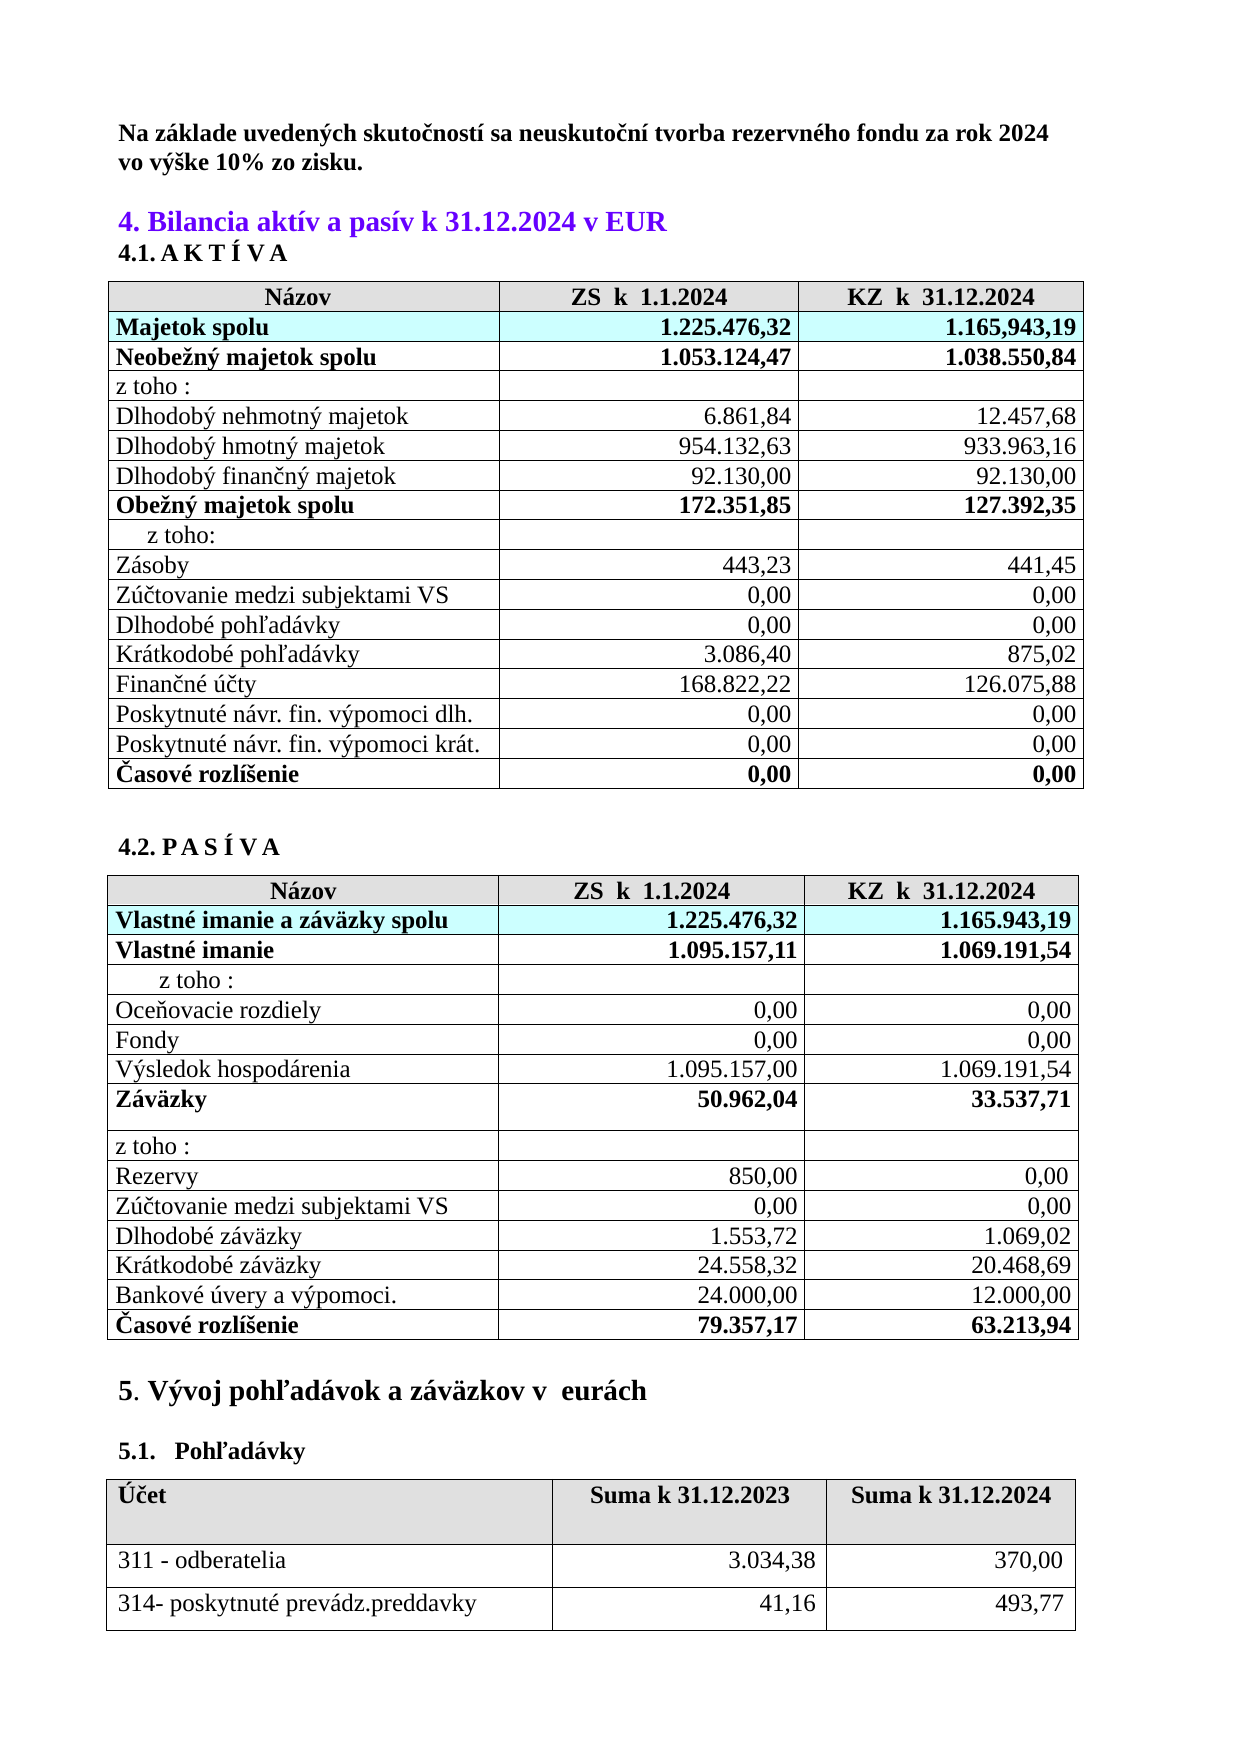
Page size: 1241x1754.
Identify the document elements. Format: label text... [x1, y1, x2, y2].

table_cell 1.553,72 [499, 1221, 804, 1249]
table_header KZ k 31.12.2024 [799, 282, 1083, 311]
table_cell 1.095.157,11 [499, 935, 804, 964]
table_cell Dlhodobý nehmotný majetok [109, 401, 499, 430]
table_cell 1.165,943,19 [799, 312, 1083, 341]
table_cell 0,00 [500, 759, 798, 787]
table_cell z toho: [109, 520, 499, 549]
table_cell 850,00 [499, 1161, 804, 1190]
table_cell Krátkodobé pohľadávky [109, 640, 499, 668]
table_cell 41,16 [553, 1588, 826, 1630]
table_cell z toho : [108, 965, 498, 994]
table_cell [805, 1131, 1078, 1160]
table_cell Rezervy [108, 1161, 498, 1190]
table_cell 0,00 [805, 1161, 1078, 1190]
text vo výške 10% zo zisku. [118, 147, 1122, 176]
table_cell z toho : [108, 1131, 498, 1160]
table_cell 0,00 [500, 610, 798, 638]
table_header ZS k 1.1.2024 [499, 876, 804, 904]
table_cell 33.537,71 [805, 1084, 1078, 1130]
table_cell 20.468,69 [805, 1251, 1078, 1279]
table_cell 0,00 [799, 699, 1083, 728]
table_cell Výsledok hospodárenia [108, 1055, 498, 1083]
table_cell 24.558,32 [499, 1251, 804, 1279]
table_cell 1.225.476,32 [499, 906, 804, 934]
table_cell 0,00 [799, 759, 1083, 787]
table_cell 0,00 [805, 1191, 1078, 1220]
table_cell 126.075,88 [799, 669, 1083, 698]
table_cell [500, 520, 798, 549]
text 4.1. A K T Í V A [118, 238, 1122, 267]
table_cell 1.225.476,32 [500, 312, 798, 341]
table_header Suma k 31.12.2023 [553, 1480, 826, 1544]
table_cell 172.351,85 [500, 491, 798, 519]
table_cell Majetok spolu [109, 312, 499, 341]
table_cell 0,00 [805, 995, 1078, 1024]
table_cell 443,23 [500, 550, 798, 579]
table_cell Finančné účty [109, 669, 499, 698]
table_cell 1.069.191,54 [805, 935, 1078, 964]
table_cell Časové rozlíšenie [108, 1310, 498, 1339]
table_cell 127.392,35 [799, 491, 1083, 519]
table_cell 0,00 [499, 1025, 804, 1053]
table_cell 12.000,00 [805, 1280, 1078, 1309]
table_cell z toho : [109, 371, 499, 400]
table_header KZ k 31.12.2024 [805, 876, 1078, 904]
table_cell 0,00 [500, 699, 798, 728]
text 4. Bilancia aktív a pasív k 31.12.2024 v EUR [118, 204, 1122, 238]
table_cell Vlastné imanie a záväzky spolu [108, 906, 498, 934]
table_cell Vlastné imanie [108, 935, 498, 964]
table_cell 0,00 [499, 995, 804, 1024]
table_cell Časové rozlíšenie [109, 759, 499, 787]
table_cell Dlhodobé záväzky [108, 1221, 498, 1249]
table_cell 63.213,94 [805, 1310, 1078, 1339]
table_cell 0,00 [499, 1191, 804, 1220]
table_cell Oceňovacie rozdiely [108, 995, 498, 1024]
table_cell Dlhodobé pohľadávky [109, 610, 499, 638]
table_cell Bankové úvery a výpomoci. [108, 1280, 498, 1309]
table_cell 92.130,00 [799, 461, 1083, 489]
table_cell 3.086,40 [500, 640, 798, 668]
table_cell [799, 371, 1083, 400]
table_cell 441,45 [799, 550, 1083, 579]
table_cell 3.034,38 [553, 1545, 826, 1587]
table_cell Zúčtovanie medzi subjektami VS [109, 580, 499, 609]
table_cell Krátkodobé záväzky [108, 1251, 498, 1279]
table_cell [499, 1131, 804, 1160]
table_header Názov [108, 876, 498, 904]
table_cell 493,77 [827, 1588, 1075, 1630]
table_cell 1.038.550,84 [799, 342, 1083, 370]
table_cell 370,00 [827, 1545, 1075, 1587]
table_cell Dlhodobý finančný majetok [109, 461, 499, 489]
text 5. Vývoj pohľadávok a záväzkov v eurách [118, 1373, 1122, 1407]
table_header ZS k 1.1.2024 [500, 282, 798, 311]
table_cell Neobežný majetok spolu [109, 342, 499, 370]
table_cell 1.165.943,19 [805, 906, 1078, 934]
table_cell 50.962,04 [499, 1084, 804, 1130]
table_cell 12.457,68 [799, 401, 1083, 430]
table_cell Dlhodobý hmotný majetok [109, 431, 499, 460]
table_cell 24.000,00 [499, 1280, 804, 1309]
table_cell [805, 965, 1078, 994]
table_cell Zúčtovanie medzi subjektami VS [108, 1191, 498, 1220]
table_cell 6.861,84 [500, 401, 798, 430]
table_cell 92.130,00 [500, 461, 798, 489]
table_cell Poskytnuté návr. fin. výpomoci dlh. [109, 699, 499, 728]
table_header Názov [109, 282, 499, 311]
table_cell 954.132,63 [500, 431, 798, 460]
text 5.1. Pohľadávky [118, 1436, 1122, 1464]
table_cell 0,00 [799, 580, 1083, 609]
table_cell 1.069,02 [805, 1221, 1078, 1249]
table_cell 1.053.124,47 [500, 342, 798, 370]
table_cell 1.069.191,54 [805, 1055, 1078, 1083]
table_cell 0,00 [805, 1025, 1078, 1053]
table_cell 0,00 [799, 729, 1083, 758]
table_cell 933.963,16 [799, 431, 1083, 460]
table_cell Záväzky [108, 1084, 498, 1130]
table_header Suma k 31.12.2024 [827, 1480, 1075, 1544]
table_cell [799, 520, 1083, 549]
table_cell 79.357,17 [499, 1310, 804, 1339]
table_header Účet [107, 1480, 552, 1544]
table_cell Poskytnuté návr. fin. výpomoci krát. [109, 729, 499, 758]
table_cell [500, 371, 798, 400]
table_cell 0,00 [500, 729, 798, 758]
table_cell Obežný majetok spolu [109, 491, 499, 519]
table_cell 875,02 [799, 640, 1083, 668]
table_cell Fondy [108, 1025, 498, 1053]
table_cell 314- poskytnuté prevádz.preddavky [107, 1588, 552, 1630]
table_cell 168.822,22 [500, 669, 798, 698]
table_cell 0,00 [799, 610, 1083, 638]
text Na základe uvedených skutočností sa neuskutoční tvorba rezervného fondu za rok 2024 [118, 118, 1122, 147]
table_cell 0,00 [500, 580, 798, 609]
text 4.2. P A S Í V A [118, 832, 1122, 860]
table_cell [499, 965, 804, 994]
table_cell 1.095.157,00 [499, 1055, 804, 1083]
table_cell Zásoby [109, 550, 499, 579]
table_cell 311 - odberatelia [107, 1545, 552, 1587]
